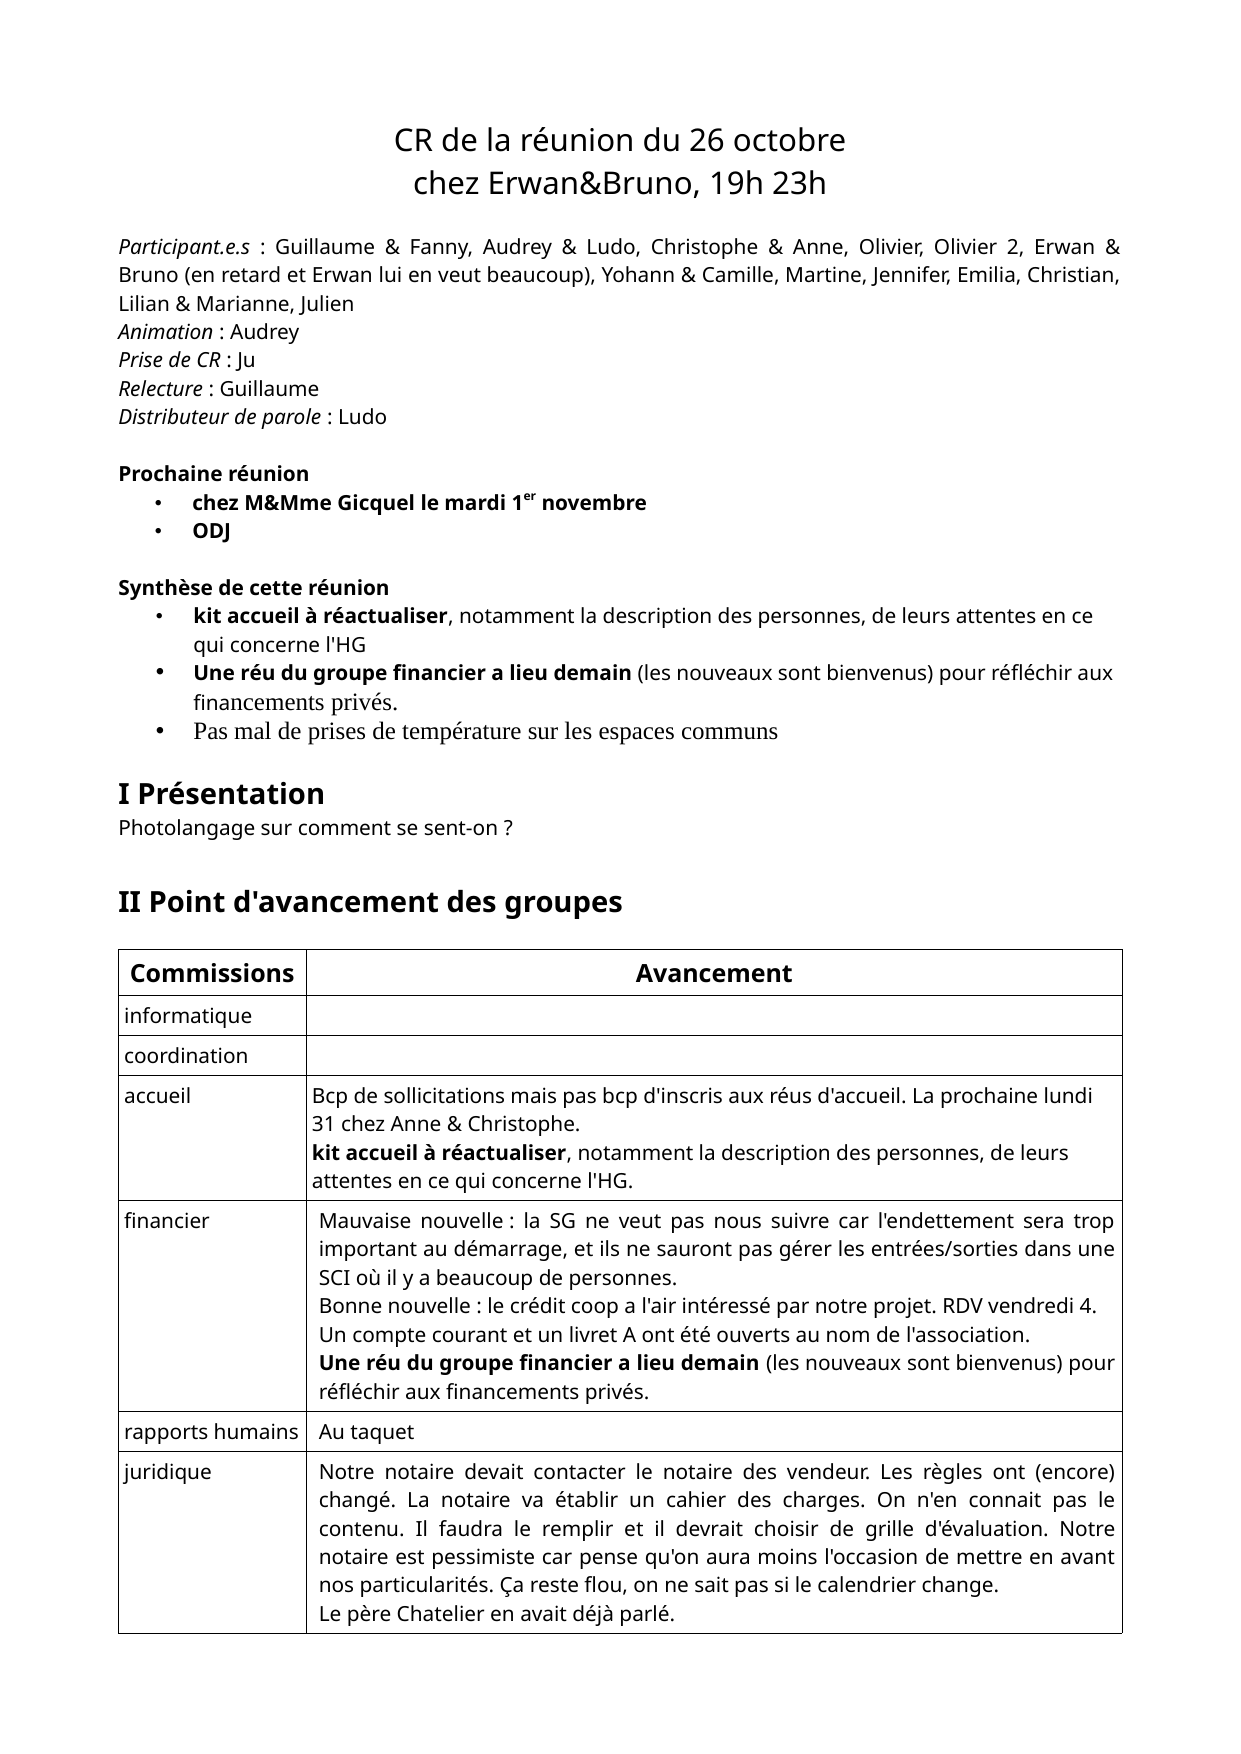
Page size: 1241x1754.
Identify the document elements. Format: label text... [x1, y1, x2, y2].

text Photolangage sur comment se sent-on ? [118, 813, 1122, 842]
text Relecture : Guillaume [118, 374, 1122, 402]
table_header Commissions [119, 950, 306, 995]
table_header Avancement [307, 950, 1122, 995]
text Animation : Audrey [118, 317, 1122, 346]
list chez M&Mme Gicquel le mardi 1er novembre [154, 488, 1122, 516]
table_cell Au taquet [307, 1412, 1122, 1451]
text Prochaine réunion [118, 459, 1122, 488]
table_cell [307, 996, 1122, 1035]
list kit accueil à réactualiser, notamment la description des personnes, de leurs attentes en ce qui concerne l'HG [156, 601, 1122, 658]
list ODJ [154, 516, 1122, 544]
list Une réu du groupe financier a lieu demain (les nouveaux sont bienvenus) pour réfléchir aux financements privés. [156, 658, 1122, 716]
text Prise de CR : Ju [118, 346, 1122, 374]
table_cell Mauvaise nouvelle : la SG ne veut pas nous suivre car l'endettement sera trop important au démarrage, et ils ne sauront pas gérer les entrées/sorties dans une SCI où il y a beaucoup de personnes. Bonne nouvelle : le crédit coop a l'air intéressé par notre projet. RDV vendredi 4. Un compte courant et un livret A ont été ouverts au nom de l'association. Une réu du groupe financier a lieu demain (les nouveaux sont bienvenus) pour réfléchir aux financements privés. [307, 1201, 1122, 1411]
text CR de la réunion du 26 octobre [118, 118, 1122, 161]
text chez Erwan&Bruno, 19h 23h [118, 161, 1122, 203]
table_cell rapports humains [119, 1412, 306, 1451]
table_cell Bcp de sollicitations mais pas bcp d'inscris aux réus d'accueil. La prochaine lundi 31 chez Anne & Christophe. kit accueil à réactualiser, notamment la description des personnes, de leurs attentes en ce qui concerne l'HG. [307, 1076, 1122, 1200]
table_cell [307, 1036, 1122, 1075]
table_cell coordination [119, 1036, 306, 1075]
text Synthèse de cette réunion [118, 573, 1122, 601]
table_cell financier [119, 1201, 306, 1411]
text Participant.e.s : Guillaume & Fanny, Audrey & Ludo, Christophe & Anne, Olivier, Olivier 2, Erwan & Bruno (en retard et Erwan lui en veut beaucoup), Yohann & Camille, Martine, Jennifer, Emilia, Christian, Lilian & Marianne, Julien [118, 232, 1122, 317]
table_cell informatique [119, 996, 306, 1035]
table_cell juridique [119, 1452, 306, 1633]
text Distributeur de parole : Ludo [118, 402, 1122, 431]
table_cell Notre notaire devait contacter le notaire des vendeur. Les règles ont (encore) changé. La notaire va établir un cahier des charges. On n'en connait pas le contenu. Il faudra le remplir et il devrait choisir de grille d'évaluation. Notre notaire est pessimiste car pense qu'on aura moins l'occasion de mettre en avant nos particularités. Ça reste flou, on ne sait pas si le calendrier change. Le père Chatelier en avait déjà parlé. [307, 1452, 1122, 1633]
text I Présentation [118, 773, 1122, 813]
table_cell accueil [119, 1076, 306, 1200]
list Pas mal de prises de température sur les espaces communs [156, 716, 1122, 745]
text II Point d'avancement des groupes [118, 881, 1122, 921]
